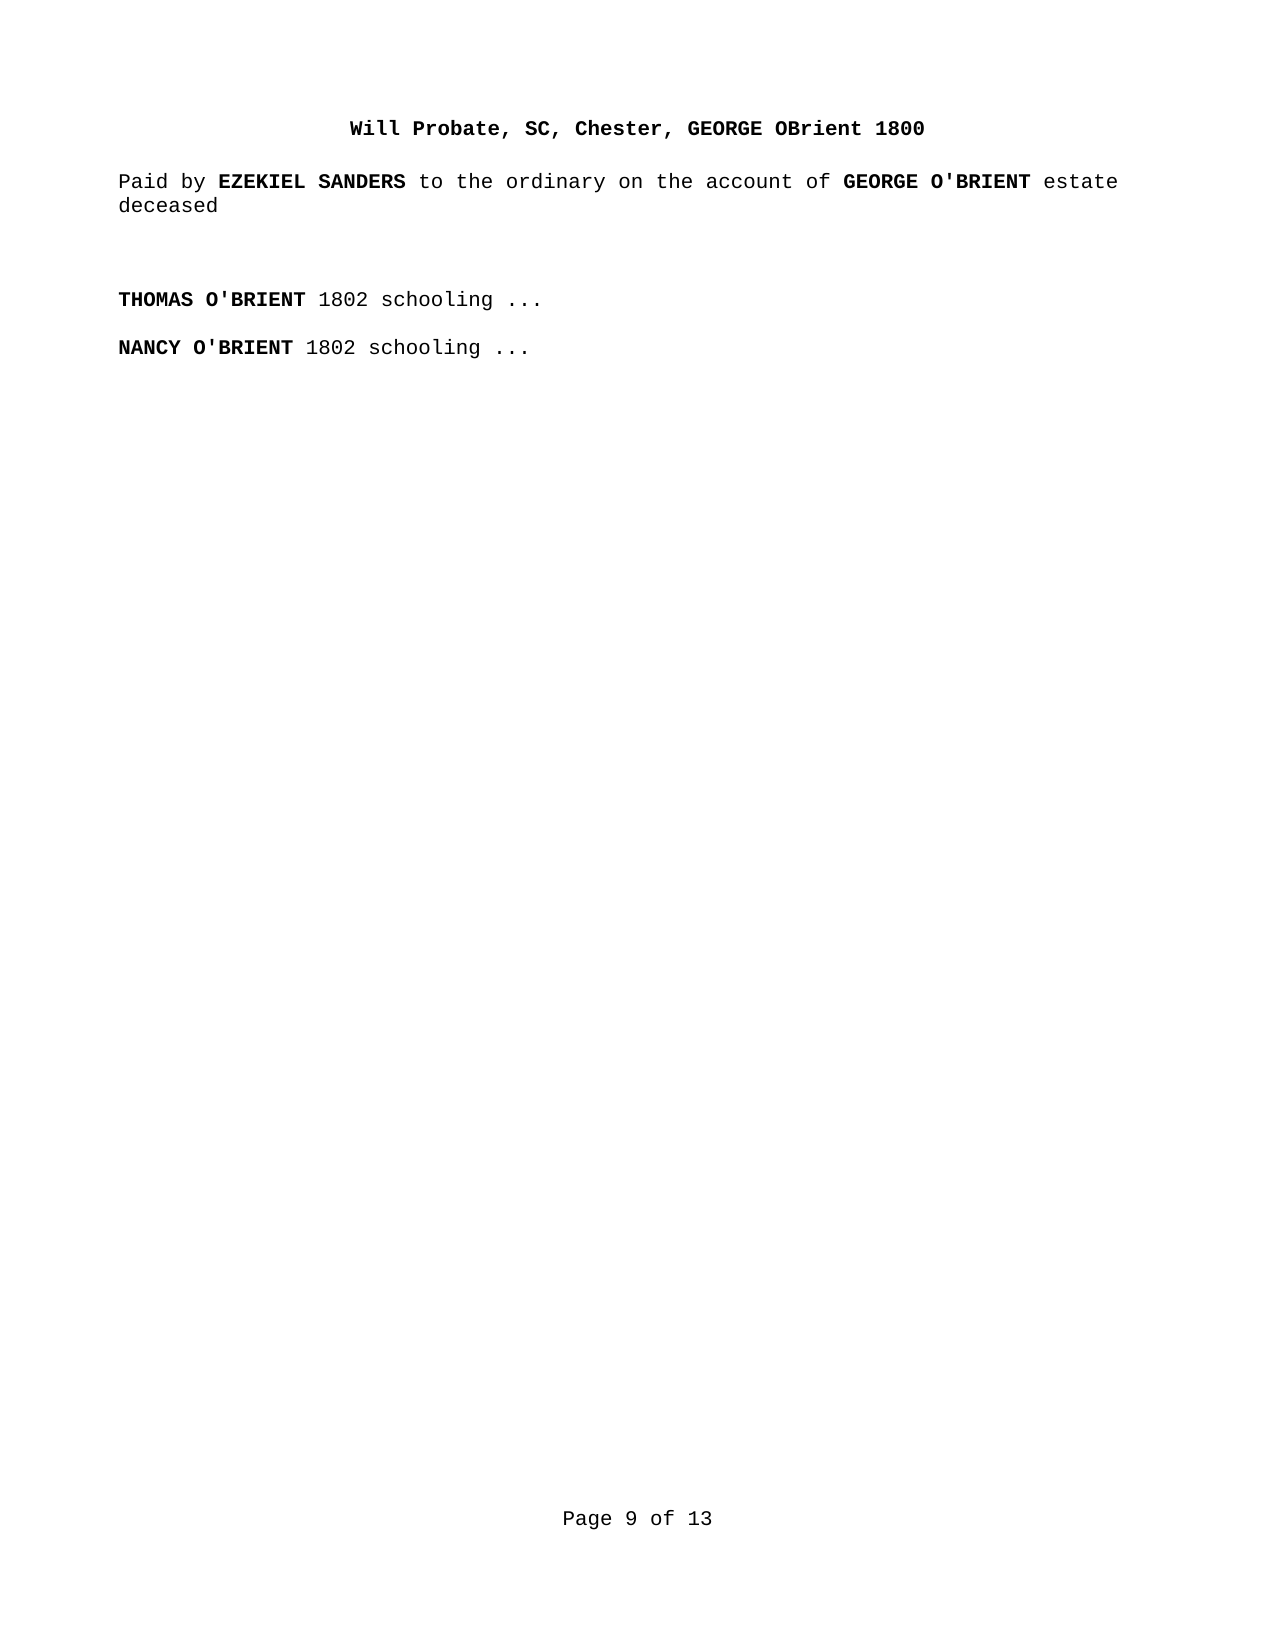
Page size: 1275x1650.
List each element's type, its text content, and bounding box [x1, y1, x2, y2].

text Thomas O'Brient 1802 schooling ... [118, 289, 1157, 313]
text Nancy O'Brient 1802 schooling ... [118, 337, 1157, 360]
text Paid by Ezekiel Sanders to the ordinary on the account of George O'Brient estate deceased [118, 171, 1157, 218]
